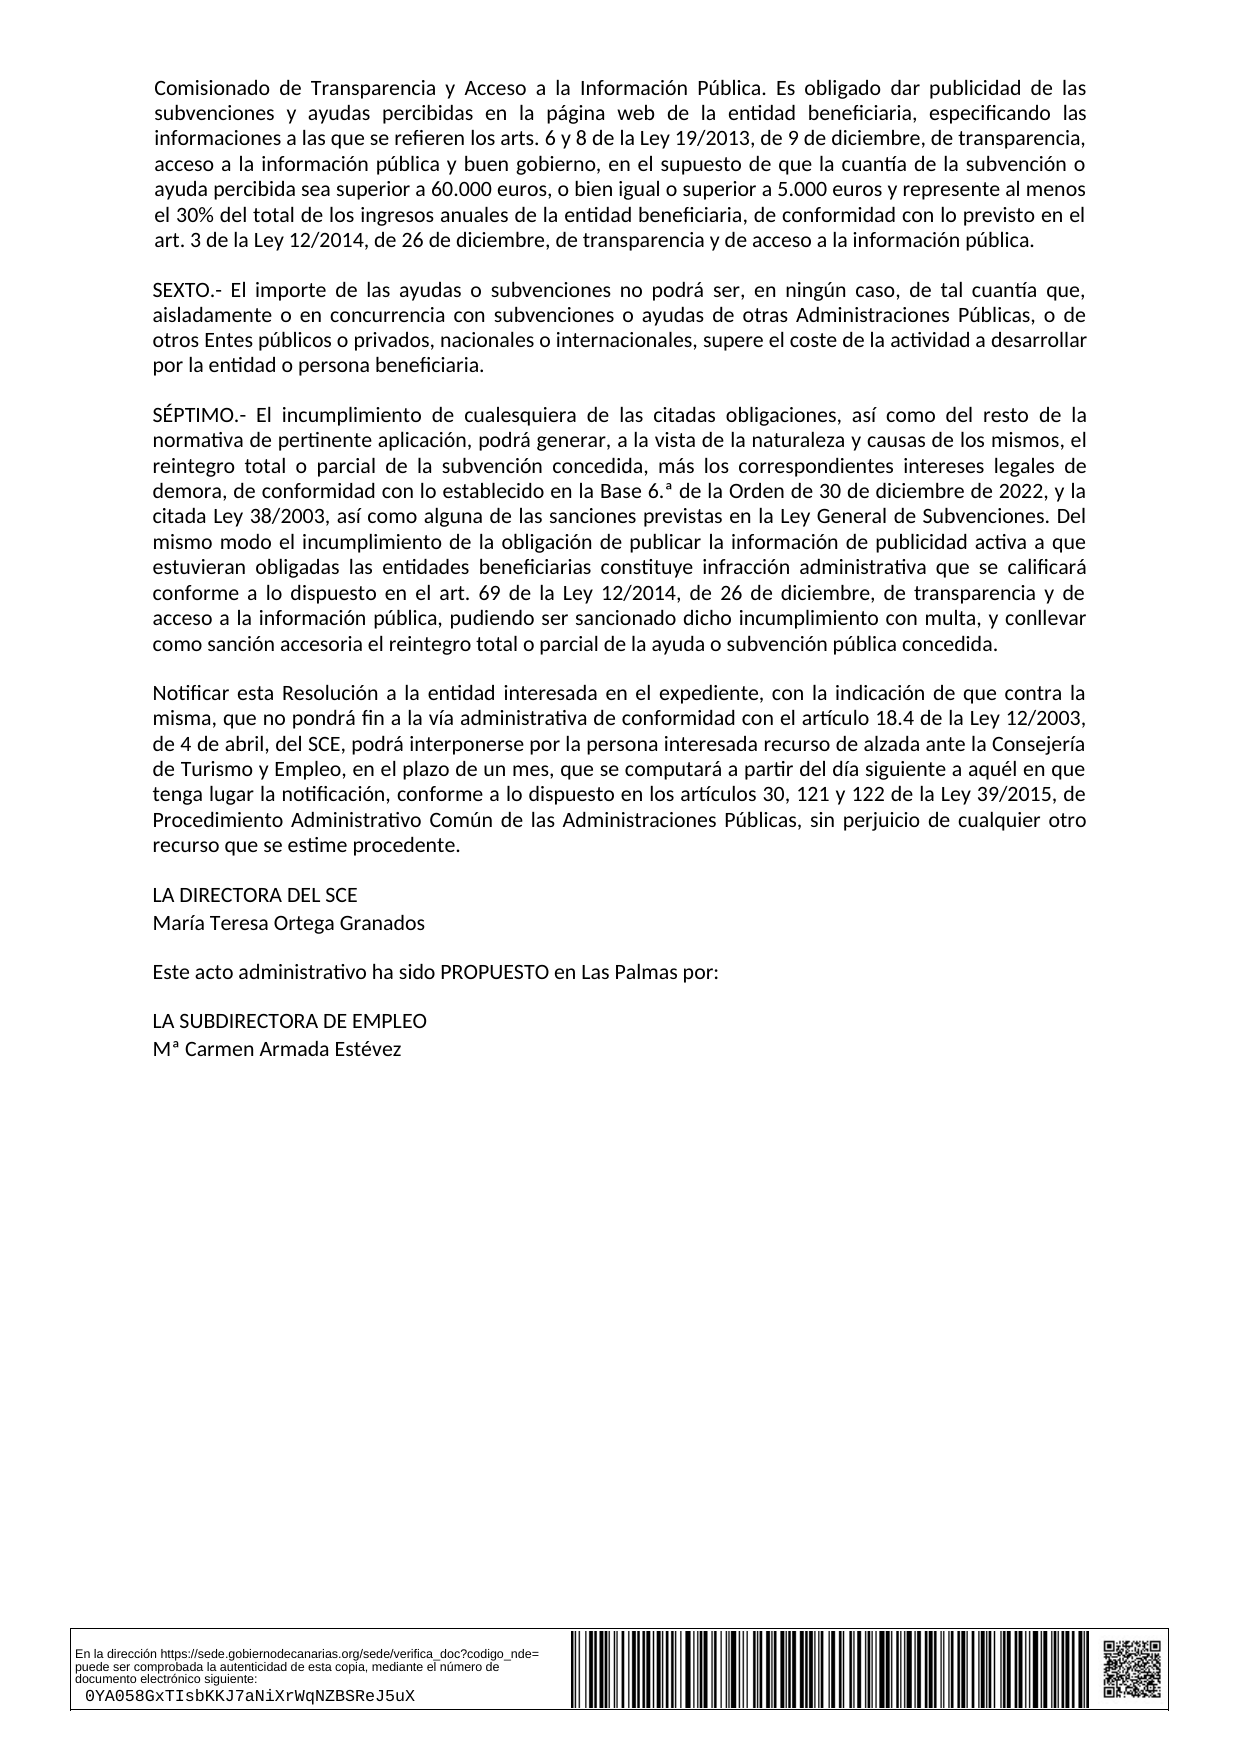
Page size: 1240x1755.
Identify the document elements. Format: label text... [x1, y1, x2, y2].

text Este acto administrativo ha sido PROPUESTO en Las Palmas por: [152, 959, 1088, 985]
list Comisionado de Transparencia y Acceso a la Información Pública. Es obligado dar publicidad de las subvenciones y ayudas percibidas en la página web de la entidad beneficiaria, especificando las informaciones a las que se refieren los arts. 6 y 8 de la Ley 19/2013, de 9 de diciembre, de transparencia, acceso a la información pública y buen gobierno, en el supuesto de que la cuantía de la subvención o ayuda percibida sea superior a 60.000 euros, o bien igual o superior a 5.000 euros y represente al menos el 30% del total de los ingresos anuales de la entidad beneficiaria, de conformidad con lo previsto en el art. 3 de la Ley 12/2014, de 26 de diciembre, de transparencia y de acceso a la información pública. [154, 75, 1088, 253]
text Mª Carmen Armada Estévez [152, 1037, 1088, 1062]
text LA SUBDIRECTORA DE EMPLEO [152, 1009, 1088, 1034]
text Notificar esta Resolución a la entidad interesada en el expediente, con la indicación de que contra la misma, que no pondrá fin a la vía administrativa de conformidad con el artículo 18.4 de la Ley 12/2003, de 4 de abril, del SCE, podrá interponerse por la persona interesada recurso de alzada ante la Consejería de Turismo y Empleo, en el plazo de un mes, que se computará a partir del día siguiente a aquél en que tenga lugar la notificación, conforme a lo dispuesto en los artículos 30, 121 y 122 de la Ley 39/2015, de Procedimiento Administrativo Común de las Administraciones Públicas, sin perjuicio de cualquier otro recurso que se estime procedente. [152, 680, 1088, 858]
text SEXTO.- El importe de las ayudas o subvenciones no podrá ser, en ningún caso, de tal cuantía que, aisladamente o en concurrencia con subvenciones o ayudas de otras Administraciones Públicas, o de otros Entes públicos o privados, nacionales o internacionales, supere el coste de la actividad a desarrollar por la entidad o persona beneficiaria. [152, 277, 1088, 378]
text LA DIRECTORA DEL SCE [152, 882, 1088, 907]
text María Teresa Ortega Granados [152, 910, 1088, 935]
text SÉPTIMO.- El incumplimiento de cualesquiera de las citadas obligaciones, así como del resto de la normativa de pertinente aplicación, podrá generar, a la vista de la naturaleza y causas de los mismos, el reintegro total o parcial de la subvención concedida, más los correspondientes intereses legales de demora, de conformidad con lo establecido en la Base 6.ª de la Orden de 30 de diciembre de 2022, y la citada Ley 38/2003, así como alguna de las sanciones previstas en la Ley General de Subvenciones. Del mismo modo el incumplimiento de la obligación de publicar la información de publicidad activa a que estuvieran obligadas las entidades beneficiarias constituye infracción administrativa que se calificará conforme a lo dispuesto en el art. 69 de la Ley 12/2014, de 26 de diciembre, de transparencia y de acceso a la información pública, pudiendo ser sancionado dicho incumplimiento con multa, y conllevar como sanción accesoria el reintegro total o parcial de la ayuda o subvención pública concedida. [152, 402, 1088, 656]
